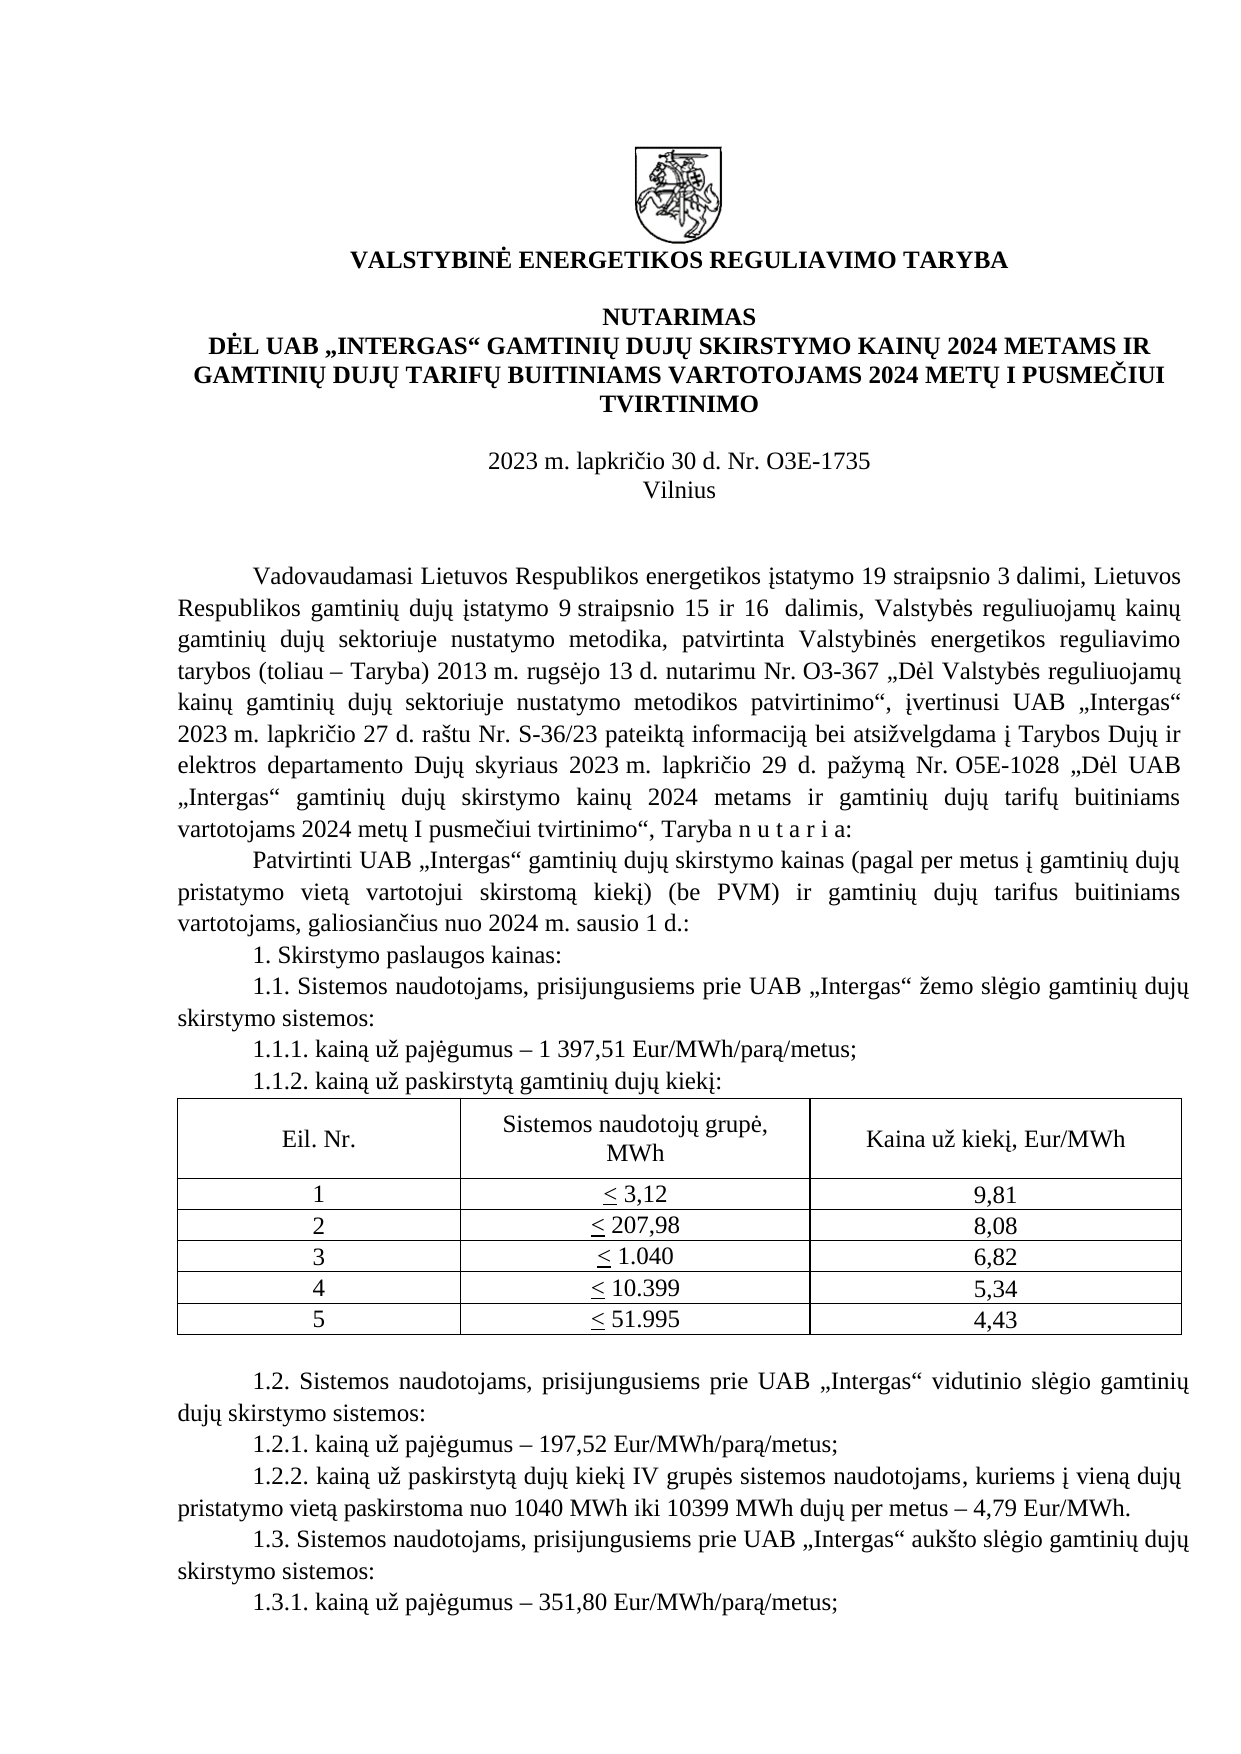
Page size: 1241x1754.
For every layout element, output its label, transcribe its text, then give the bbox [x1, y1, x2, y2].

table_cell 5,34 [811, 1272, 1181, 1302]
table_cell < 1.040 [461, 1241, 809, 1271]
table_cell 4 [178, 1272, 460, 1302]
text 1. Skirstymo paslaugos kainas: [177, 940, 1181, 969]
text Valstybinė energetikos reguliavimo taryba [177, 245, 1181, 274]
table_header Sistemos naudotojų grupė, MWh [461, 1099, 809, 1177]
text 1.3. Sistemos naudotojams, prisijungusiems prie UAB „Intergas“ aukšto slėgio gamtinių dujų skirstymo sistemos: [177, 1524, 1190, 1584]
table_cell 4,43 [811, 1304, 1181, 1334]
table_cell 1 [178, 1179, 460, 1209]
table_cell < 51.995 [461, 1304, 809, 1334]
table_cell < 207,98 [461, 1210, 809, 1240]
table_header Eil. Nr. [178, 1099, 460, 1177]
text Vilnius [177, 475, 1181, 504]
text Patvirtinti UAB „Intergas“ gamtinių dujų skirstymo kainas (pagal per metus į gamtinių dujų pristatymo vietą vartotojui skirstomą kiekį) (be PVM) ir gamtinių dujų tarifus buitiniams vartotojams, galiosiančius nuo 2024 m. sausio 1 d.: [177, 845, 1181, 937]
table_cell 5 [178, 1304, 460, 1334]
text 1.1. Sistemos naudotojams, prisijungusiems prie UAB „Intergas“ žemo slėgio gamtinių dujų skirstymo sistemos: [177, 971, 1190, 1032]
table_cell 6,82 [811, 1241, 1181, 1271]
text 1.3.1. kainą už pajėgumus – 351,80 Eur/MWh/parą/metus; [177, 1587, 1190, 1616]
text 1.2.1. kainą už pajėgumus – 197,52 Eur/MWh/parą/metus; [177, 1429, 1190, 1458]
text DĖL UAB „INTERGAS“ gamtinių dujų SKIRSTYMO KAINŲ 2024 METAMS IR GAMTINIŲ DUJŲ TARIFų buitiniams vartotojams 2024 metų I pusmečiui tvirtinimo [177, 331, 1181, 417]
table_cell 2 [178, 1210, 460, 1240]
table_header Kaina už kiekį, Eur/MWh [811, 1099, 1181, 1177]
table_cell 9,81 [811, 1179, 1181, 1209]
text NUTARIMAS [177, 302, 1181, 331]
table_cell < 10.399 [461, 1272, 809, 1302]
text 1.1.2. kainą už paskirstytą gamtinių dujų kiekį: [177, 1066, 1190, 1095]
table_cell 8,08 [811, 1210, 1181, 1240]
text 1.1.1. kainą už pajėgumus – 1 397,51 Eur/MWh/parą/metus; [177, 1034, 1190, 1063]
text 1.2.2. kainą už paskirstytą dujų kiekį IV grupės sistemos naudotojams, kuriems į vieną dujų pristatymo vietą paskirstoma nuo 1040 MWh iki 10399 MWh dujų per metus – 4,79 Eur/MWh. [177, 1461, 1181, 1521]
table_cell 3 [178, 1241, 460, 1271]
text Vadovaudamasi Lietuvos Respublikos energetikos įstatymo 19 straipsnio 3 dalimi, Lietuvos Respublikos gamtinių dujų įstatymo 9 straipsnio 15 ir 16 dalimis, Valstybės reguliuojamų kainų gamtinių dujų sektoriuje nustatymo metodika, patvirtinta Valstybinės energetikos reguliavimo tarybos (toliau – Taryba) 2013 m. rugsėjo 13 d. nutarimu Nr. O3-367 „Dėl Valstybės reguliuojamų kainų gamtinių dujų sektoriuje nustatymo metodikos patvirtinimo“, įvertinusi UAB „Intergas“ 2023 m. lapkričio 27 d. raštu Nr. S-36/23 pateiktą informaciją bei atsižvelgdama į Tarybos Dujų ir elektros departamento Dujų skyriaus 2023 m. lapkričio 29 d. pažymą Nr. O5E-1028 „Dėl UAB „Intergas“ gamtinių dujų skirstymo kainų 2024 metams ir gamtinių dujų tarifų buitiniams vartotojams 2024 metų I pusmečiui tvirtinimo“, Taryba n u t a r i a: [177, 561, 1181, 842]
text 1.2. Sistemos naudotojams, prisijungusiems prie UAB „Intergas“ vidutinio slėgio gamtinių dujų skirstymo sistemos: [177, 1366, 1190, 1427]
table_cell < 3,12 [461, 1179, 809, 1209]
text 2023 m. lapkričio 30 d. Nr. O3E-1735 [177, 446, 1181, 475]
